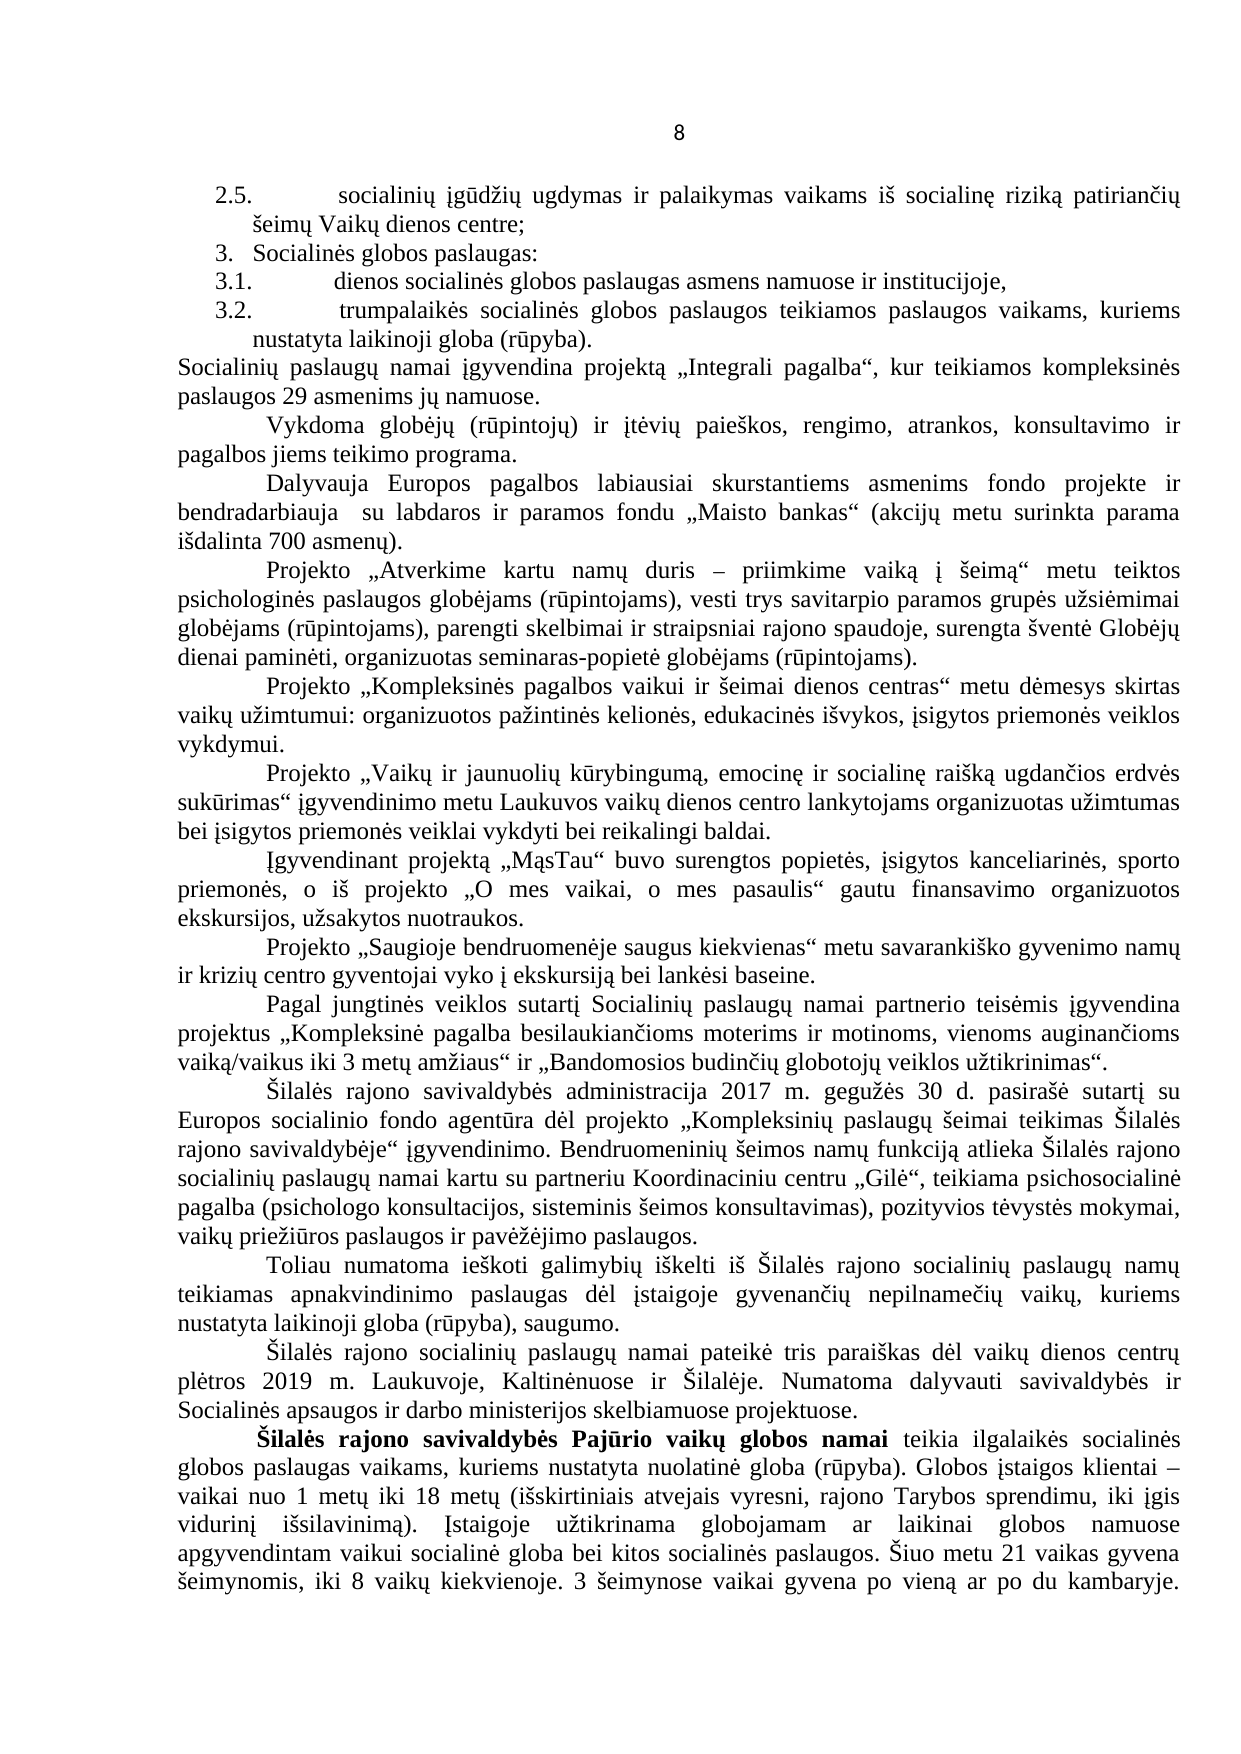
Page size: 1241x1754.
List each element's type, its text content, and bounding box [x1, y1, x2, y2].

text Projekto „Kompleksinės pagalbos vaikui ir šeimai dienos centras“ metu dėmesys skirtas vaikų užimtumui: organizuotos pažintinės kelionės, edukacinės išvykos, įsigytos priemonės veiklos vykdymui. [177, 671, 1181, 758]
text Šilalės rajono savivaldybės administracija 2017 m. gegužės 30 d. pasirašė sutartį su Europos socialinio fondo agentūra dėl projekto „Kompleksinių paslaugų šeimai teikimas Šilalės rajono savivaldybėje“ įgyvendinimo. Bendruomeninių šeimos namų funkciją atlieka Šilalės rajono socialinių paslaugų namai kartu su partneriu Koordinaciniu centru „Gilė“, teikiama psichosocialinė pagalba (psichologo konsultacijos, sisteminis šeimos konsultavimas), pozityvios tėvystės mokymai, vaikų priežiūros paslaugos ir pavėžėjimo paslaugos. [177, 1077, 1181, 1250]
text Šilalės rajono savivaldybės Pajūrio vaikų globos namai teikia ilgalaikės socialinės globos paslaugas vaikams, kuriems nustatyta nuolatinė globa (rūpyba). Globos įstaigos klientai – vaikai nuo 1 metų iki 18 metų (išskirtiniais atvejais vyresni, rajono Tarybos sprendimu, iki įgis vidurinį išsilavinimą). Įstaigoje užtikrinama globojamam ar laikinai globos namuose apgyvendintam vaikui socialinė globa bei kitos socialinės paslaugos. Šiuo metu 21 vaikas gyvena šeimynomis, iki 8 vaikų kiekvienoje. 3 šeimynose vaikai gyvena po vieną ar po du kambaryje. [177, 1424, 1181, 1595]
text Vykdoma globėjų (rūpintojų) ir įtėvių paieškos, rengimo, atrankos, konsultavimo ir pagalbos jiems teikimo programa. [177, 411, 1181, 468]
text Šilalės rajono socialinių paslaugų namai pateikė tris paraiškas dėl vaikų dienos centrų plėtros 2019 m. Laukuvoje, Kaltinėnuose ir Šilalėje. Numatoma dalyvauti savivaldybės ir Socialinės apsaugos ir darbo ministerijos skelbiamuose projektuose. [177, 1337, 1181, 1424]
text 3.2. trumpalaikės socialinės globos paslaugos teikiamos paslaugos vaikams, kuriems nustatyta laikinoji globa (rūpyba). [215, 295, 1181, 353]
text Projekto „Vaikų ir jaunuolių kūrybingumą, emocinę ir socialinę raišką ugdančios erdvės sukūrimas“ įgyvendinimo metu Laukuvos vaikų dienos centro lankytojams organizuotas užimtumas bei įsigytos priemonės veiklai vykdyti bei reikalingi baldai. [177, 758, 1181, 845]
text Projekto „Saugioje bendruomenėje saugus kiekvienas“ metu savarankiško gyvenimo namų ir krizių centro gyventojai vyko į ekskursiją bei lankėsi baseine. [177, 932, 1181, 990]
text 2.5. socialinių įgūdžių ugdymas ir palaikymas vaikams iš socialinę riziką patiriančių šeimų Vaikų dienos centre; [215, 180, 1181, 238]
text 3.1. dienos socialinės globos paslaugas asmens namuose ir institucijoje, [215, 266, 1181, 295]
text Socialinių paslaugų namai įgyvendina projektą „Integrali pagalba“, kur teikiamos kompleksinės paslaugos 29 asmenims jų namuose. [177, 353, 1181, 411]
text Projekto „Atverkime kartu namų duris – priimkime vaiką į šeimą“ metu teiktos psichologinės paslaugos globėjams (rūpintojams), vesti trys savitarpio paramos grupės užsiėmimai globėjams (rūpintojams), parengti skelbimai ir straipsniai rajono spaudoje, surengta šventė Globėjų dienai paminėti, organizuotas seminaras-popietė globėjams (rūpintojams). [177, 555, 1181, 671]
text Toliau numatoma ieškoti galimybių iškelti iš Šilalės rajono socialinių paslaugų namų teikiamas apnakvindinimo paslaugas dėl įstaigoje gyvenančių nepilnamečių vaikų, kuriems nustatyta laikinoji globa (rūpyba), saugumo. [177, 1250, 1181, 1337]
text Dalyvauja Europos pagalbos labiausiai skurstantiems asmenims fondo projekte ir bendradarbiauja su labdaros ir paramos fondu „Maisto bankas“ (akcijų metu surinkta parama išdalinta 700 asmenų). [177, 468, 1181, 555]
text Įgyvendinant projektą „MąsTau“ buvo surengtos popietės, įsigytos kanceliarinės, sporto priemonės, o iš projekto „O mes vaikai, o mes pasaulis“ gautu finansavimo organizuotos ekskursijos, užsakytos nuotraukos. [177, 845, 1181, 932]
text 3. Socialinės globos paslaugas: [215, 238, 1181, 266]
text Pagal jungtinės veiklos sutartį Socialinių paslaugų namai partnerio teisėmis įgyvendina projektus „Kompleksinė pagalba besilaukiančioms moterims ir motinoms, vienoms auginančioms vaiką/vaikus iki 3 metų amžiaus“ ir „Bandomosios budinčių globotojų veiklos užtikrinimas“. [177, 990, 1181, 1077]
